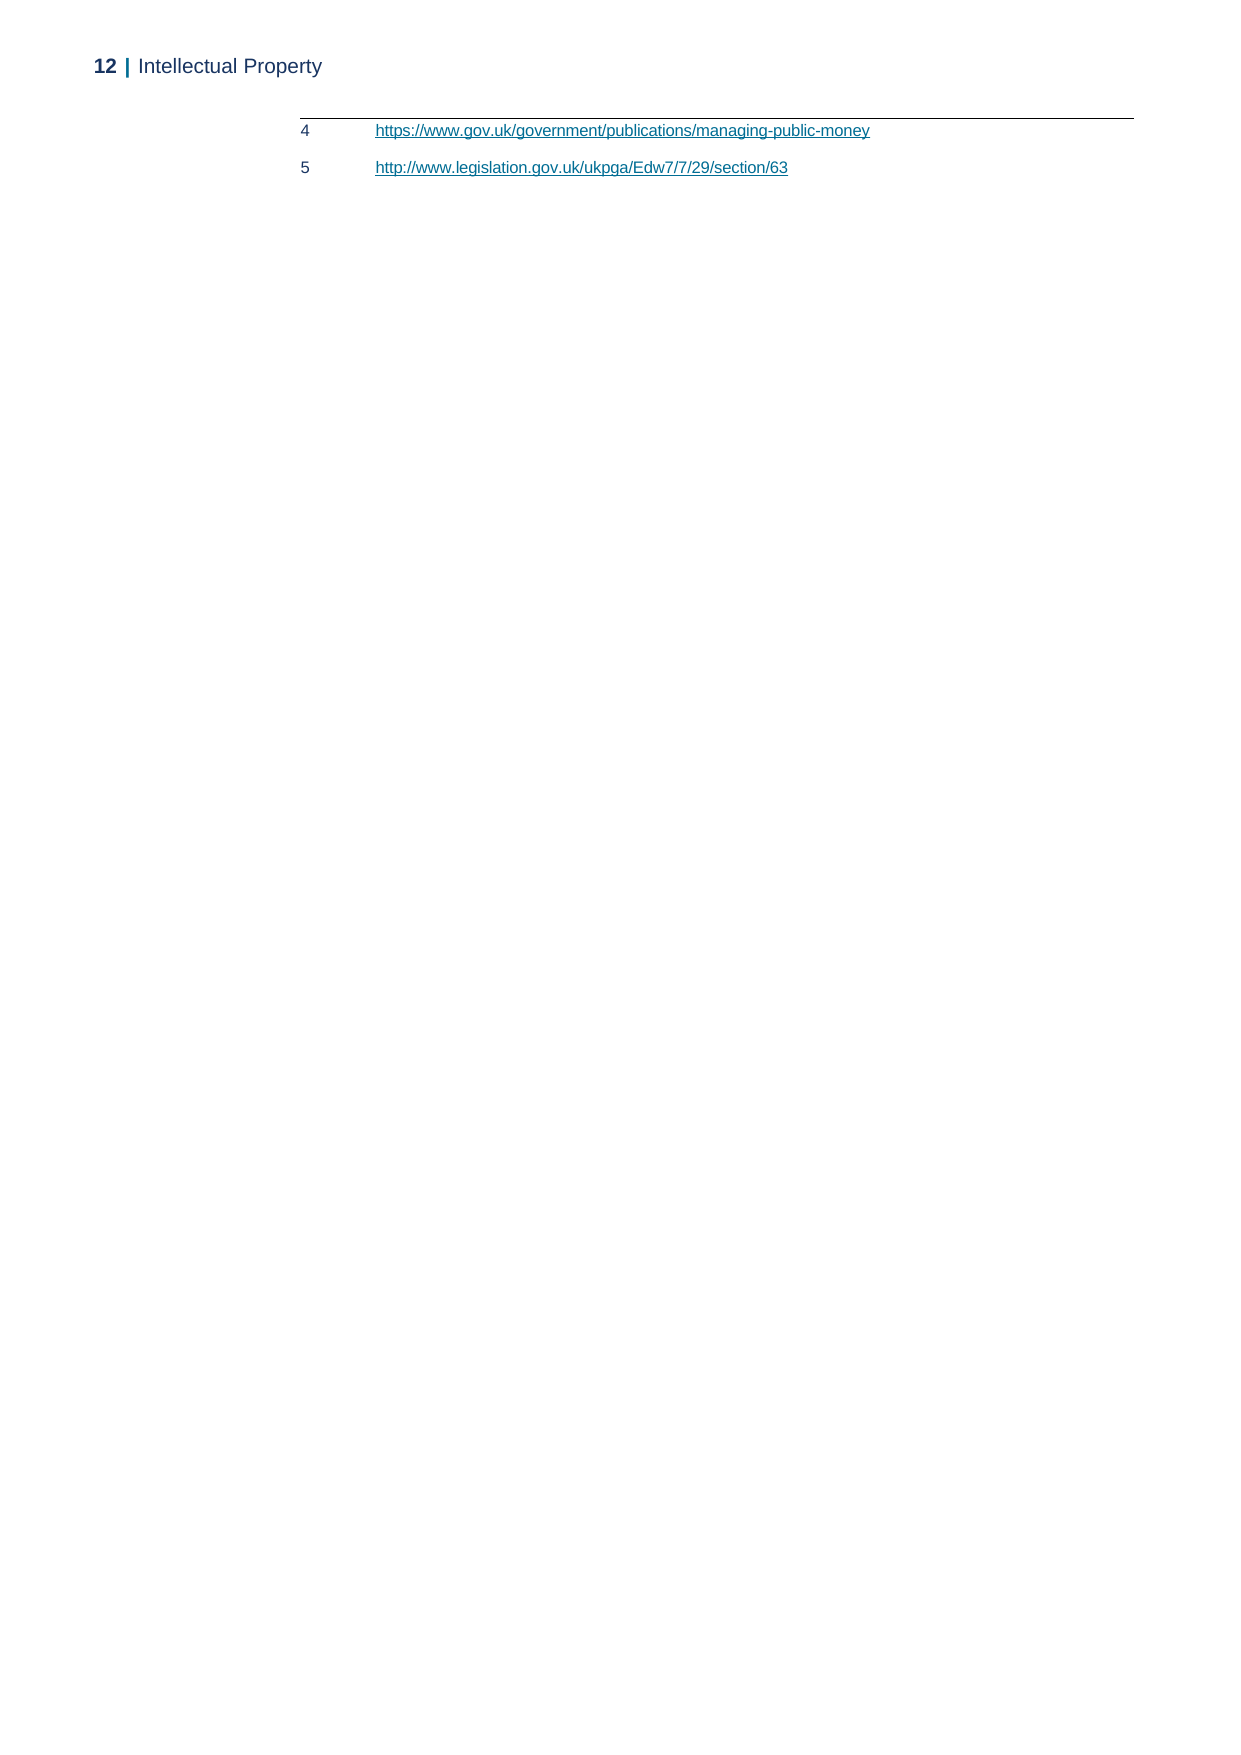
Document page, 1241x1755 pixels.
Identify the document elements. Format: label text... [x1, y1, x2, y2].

list https://www.gov.uk/government/publications/managing-public-money [300, 120, 1159, 139]
list http://www.legislation.gov.uk/ukpga/Edw7/7/29/section/63 [300, 158, 1159, 177]
